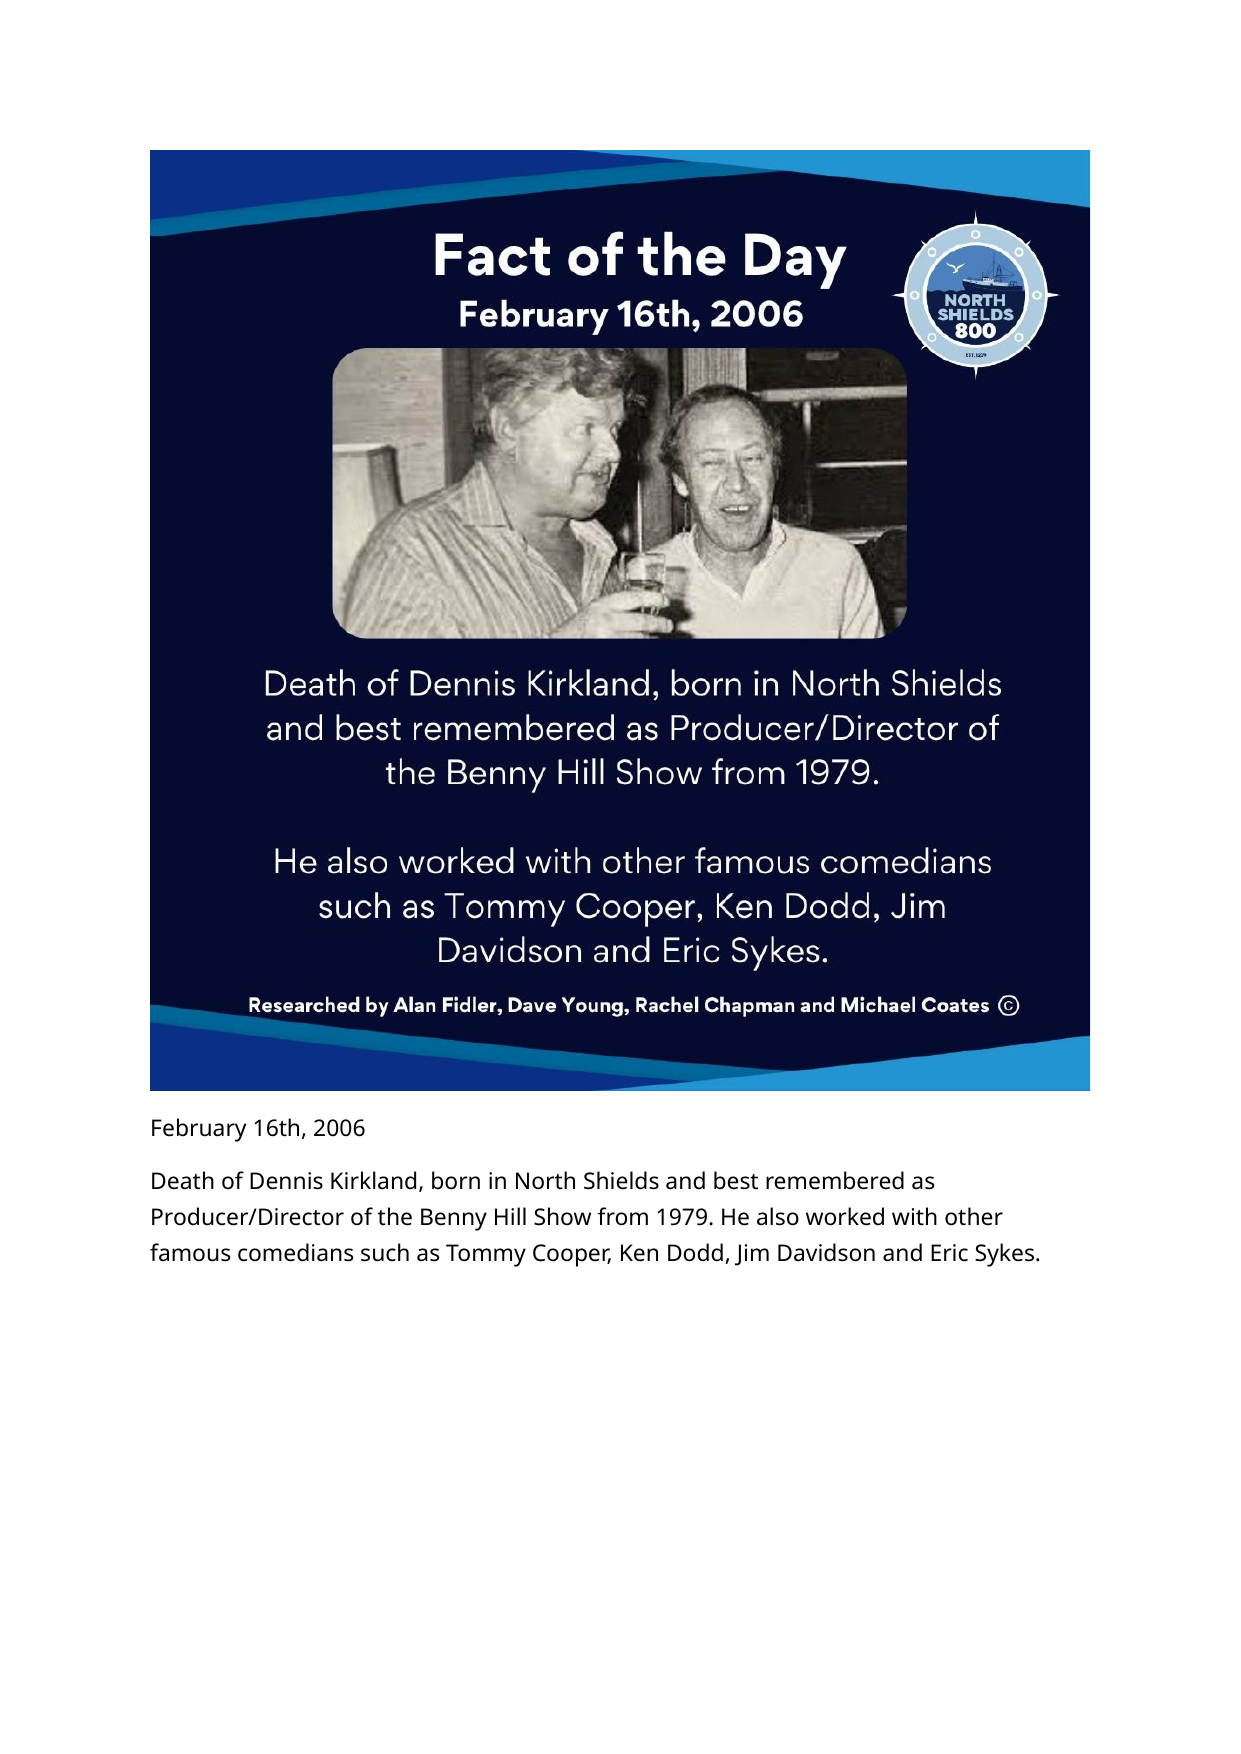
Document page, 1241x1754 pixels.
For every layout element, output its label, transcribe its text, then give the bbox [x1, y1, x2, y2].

text February 16th, 2006 [150, 1112, 1090, 1143]
text Death of Dennis Kirkland, born in North Shields and best remembered as Producer/Director of the Benny Hill Show from 1979. He also worked with other famous comedians such as Tommy Cooper, Ken Dodd, Jim Davidson and Eric Sykes. [150, 1164, 1090, 1268]
